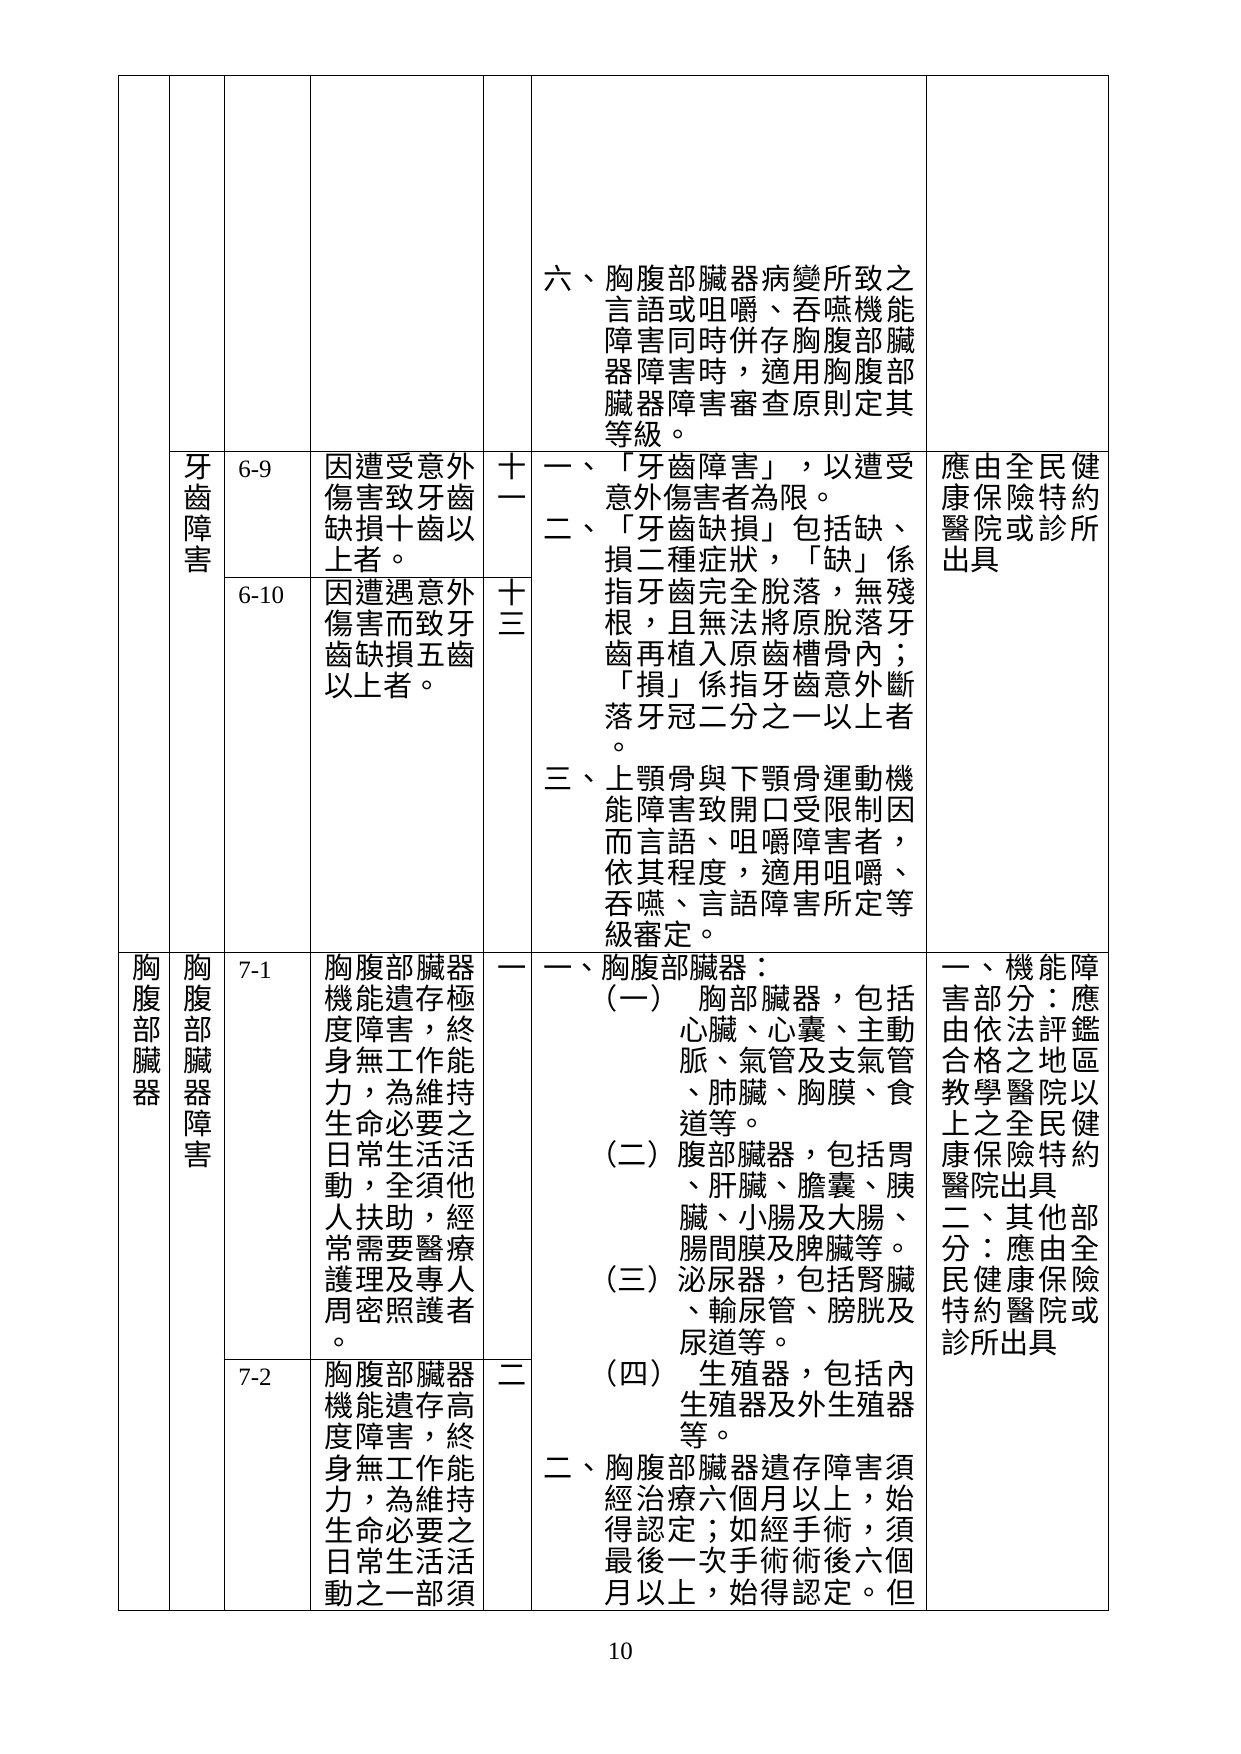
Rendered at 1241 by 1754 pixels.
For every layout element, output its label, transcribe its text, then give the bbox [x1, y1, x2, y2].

table_cell 應由全民健康保險特約醫院或診所出具 [927, 452, 1108, 952]
table_cell [225, 76, 310, 451]
table_cell [170, 76, 224, 451]
table_cell 十三 [484, 578, 531, 952]
table_cell 6-10 [225, 578, 310, 952]
table_cell 一 [484, 953, 531, 1359]
table_cell 胸腹部臟器 [119, 953, 169, 1610]
table_cell 十一 [484, 452, 531, 577]
table_cell 牙 齒 障 害 [170, 452, 224, 952]
table_cell 7-2 [225, 1360, 310, 1610]
table_cell 胸腹部臟器機能遺存極度障害，終身無工作能力，為維持生命必要之日常生活活動，全須他人扶助，經常需要醫療護理及專人周密照護者。 [311, 953, 483, 1359]
table_cell 一、機能障害部分：應由依法評鑑合格之地區教學醫院以上之全民健康保險特約醫院出具 二、其他部分：應由全民健康保險特約醫院或診所出具 [927, 953, 1108, 1610]
table_cell [484, 76, 531, 451]
table_cell 因遭遇意外傷害而致牙齒缺損五齒以上者。 [311, 578, 483, 952]
table_cell 一、咀嚼、吞嚥或言語機能障害者，須最後一次手術術後六個月以上，始得認定。但全喉切除者不在此限。 二、咀嚼、吞嚥機能障害，須經吞嚥復健評估始可診斷，必要時得配合吞嚥相關之特殊X光檢查（videofluorography）診斷；言語機能障害，須經語言復健評估始可診斷。但全喉切除所致之言語機能障害不在此限。 三、咀嚼機能發生障害之主要原因，由於牙齒之損傷者，本表已另有專項訂明，此處規定之咀嚼機能障害，係專指由於牙齒損傷以外之原因（如頰、舌、軟硬口蓋、顎骨、下顎關節等之障害），所引起者。食道狹窄、舌異常、咽喉頭支配神經麻痺等引起之吞嚥障害，往往併發咀嚼機能障害，故兩項障害合併定為「咀嚼、吞嚥障害」： （一）「喪失咀嚼、吞嚥之機能」，係指因器質障害或機能障害以致不能作咀嚼、吞嚥運動，除流質食物外，不能攝取或吞嚥者。 （二）「咀嚼、吞嚥機能遺存顯著障害」，係指不能充分作咀嚼、 吞嚥運動，致除粥、糊、或類似之食物以外，不能攝取或吞嚥者。 四、言語機能障害，係指由於牙齒損傷以外之原因引起之構音機能障害、發聲機能障害及綴音機能障害等： （一）「喪失言語機能障害」，係指後列構成語言之口唇音、齒舌音、口蓋音、喉頭音等之七種語言機能中，有五種以上不能構音者。 （二）「言語機能遺存顯著障害」，係指後列構成語言之口唇音、齒舌音、口蓋音、喉頭音等之七種語言機能中。有三種以上不能構音者： 1.雙唇音：ㄅㄆㄇ（發音部位雙唇） 2.唇齒音：ㄈ（發音部位唇齒） 3.舌尖音：ㄉㄊㄋㄌ（發音部位舌尖與牙齦） 4.舌根音：ㄍㄎㄏ（發音部位舌根與軟顎） 5.舌面音：ㄐㄑㄒ（發音部位舌面與硬顎） 6.舌尖後音：ㄓㄔㄕㄖ（發音部位舌尖與硬顎） 7.舌尖前音：ㄗㄘㄙ（ 發音部位舌尖與上牙齦） 五、咀嚼、吞嚥機能障害併存言語機能障害者，兩者均屬同一種類之障害，不得合併提高等級，應按其中較重者定其等級。 六、胸腹部臟器病變所致之言語或咀嚼、吞嚥機能障害同時併存胸腹部臟器障害時，適用胸腹部臟器障害審查原則定其等級。 七、因神經系統病變產生咀嚼、吞嚥及言語機能障害者，應與影響部位障害中，按其較重者或綜合全部症狀，定其等級。 [532, 76, 926, 451]
table_cell 胸腹部臟器障害 [170, 953, 224, 1610]
table_cell 一、「牙齒障害」，以遭受意外傷害者為限。 二、「牙齒缺損」包括缺、損二種症狀，「缺」係指牙齒完全脫落，無殘根，且無法將原脫落牙齒再植入原齒槽骨內；「損」係指牙齒意外斷落牙冠二分之一以上者。 三、上顎骨與下顎骨運動機能障害致開口受限制因而言語、咀嚼障害者，依其程度，適用咀嚼、吞嚥、言語障害所定等級審定。 [532, 452, 926, 952]
table_cell 二 [484, 1360, 531, 1610]
table_cell [119, 76, 169, 952]
table_cell 胸腹部臟器機能遺存高度障害，終身無工作能力，為維持生命必要之日常生活活動之一部須 [311, 1360, 483, 1610]
table_cell 7-1 [225, 953, 310, 1359]
table_cell 6-9 [225, 452, 310, 577]
table_cell [927, 76, 1108, 451]
table_cell [311, 76, 483, 451]
table_cell 一、胸腹部臟器： （一） 胸部臟器，包括心臟、心囊、主動脈、氣管及支氣管、肺臟、胸膜、食道等。 （二）腹部臟器，包括胃、肝臟、膽囊、胰臟、小腸及大腸、腸間膜及脾臟等。 （三）泌尿器，包括腎臟、輸尿管、膀胱及尿道等。 （四） 生殖器，包括內生殖器及外生殖器等。 二、胸腹部臟器遺存障害須經治療六個月以上，始得認定；如經手術，須最後一次手術術後六個月以上，始得認定。但 [532, 953, 926, 1610]
table_cell 因遭受意外傷害致牙齒缺損十齒以上者。 [311, 452, 483, 577]
